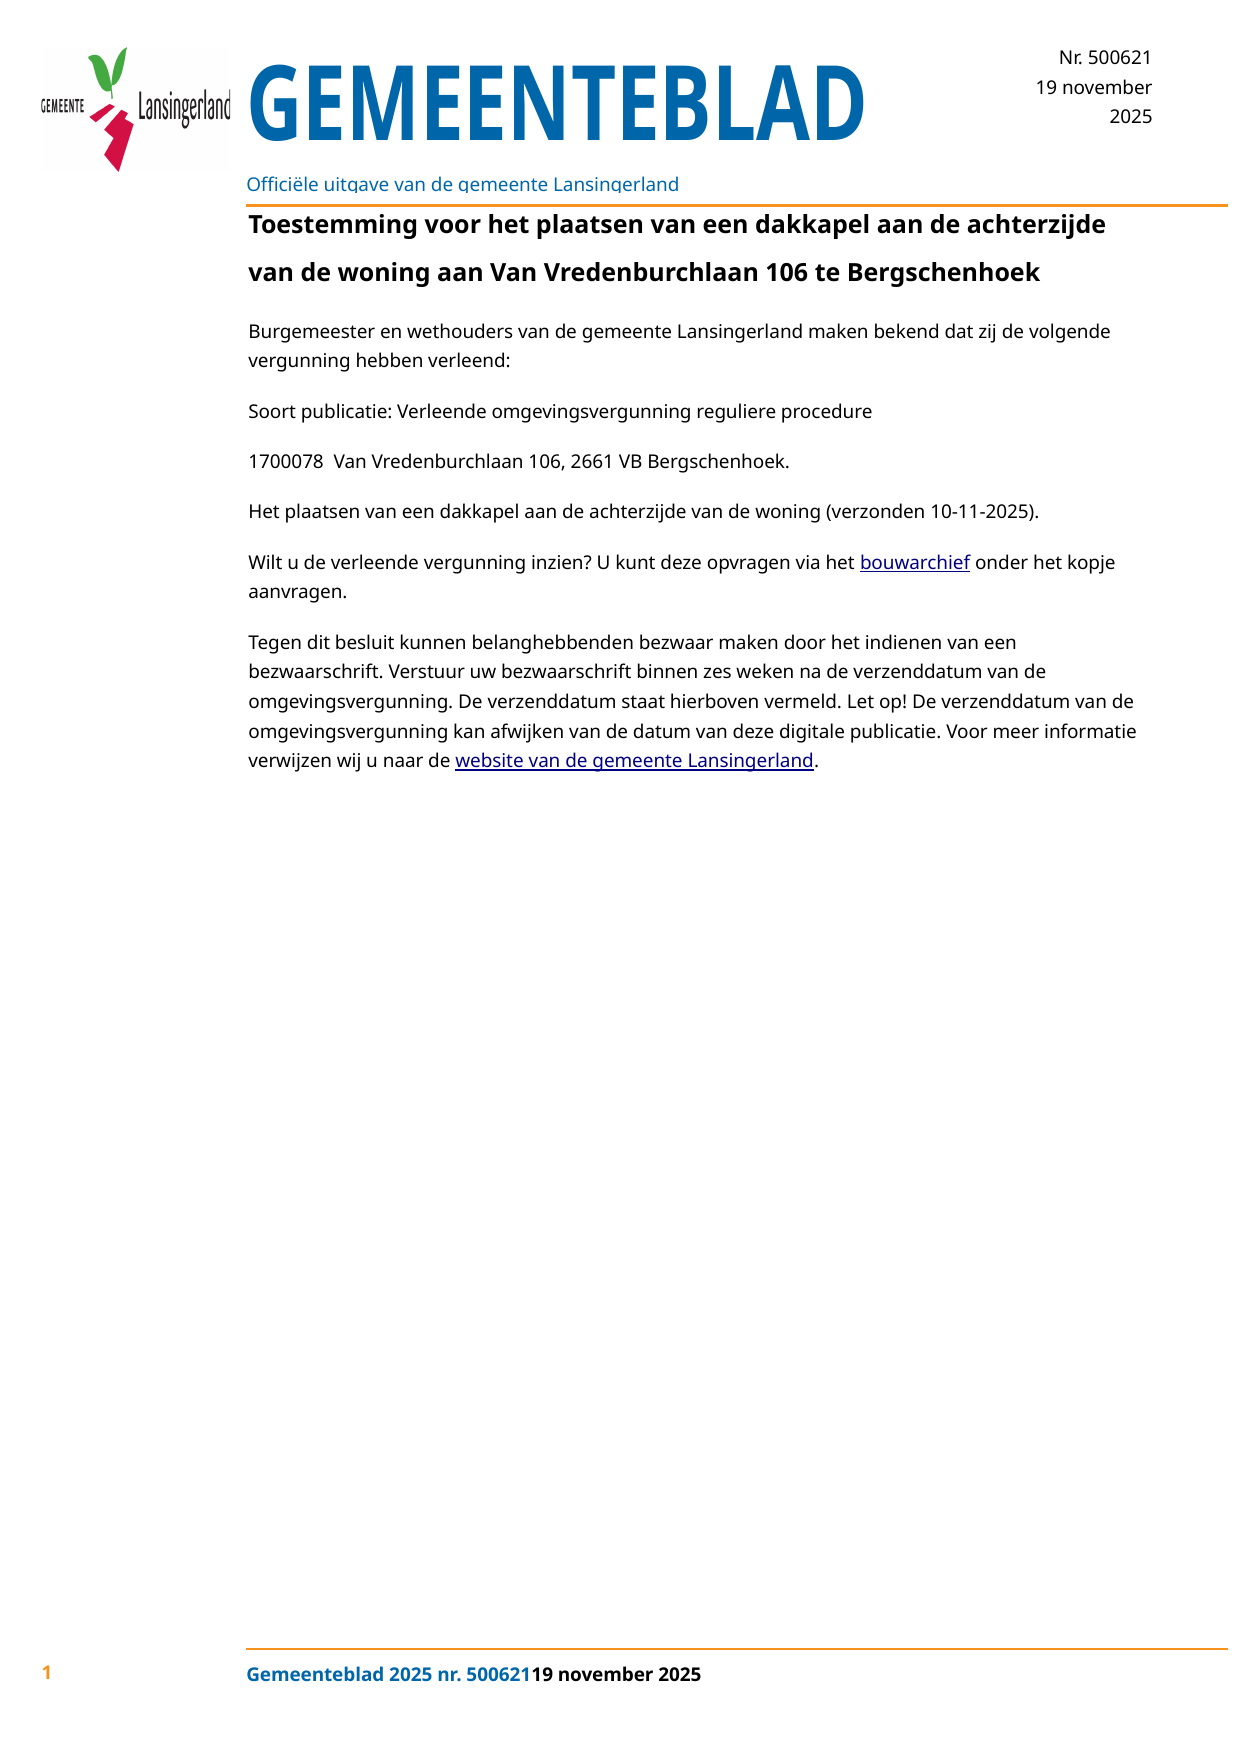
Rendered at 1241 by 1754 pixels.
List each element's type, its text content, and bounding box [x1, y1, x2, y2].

text Toestemming voor het plaatsen van een dakkapel aan de achterzijde van de woning aan Van Vredenburchlaan 106 te Bergschenhoek [248, 207, 1152, 288]
text Burgemeester en wethouders van de gemeente Lansingerland maken bekend dat zij de volgende vergunning hebben verleend: [248, 318, 1152, 373]
text Wilt u de verleende vergunning inzien? U kunt deze opvragen via het bouwarchief onder het kopje aanvragen. [248, 549, 1152, 604]
text 1700078 Van Vredenburchlaan 106, 2661 VB Bergschenhoek. [248, 448, 1152, 474]
text Tegen dit besluit kunnen belanghebbenden bezwaar maken door het indienen van een bezwaarschrift. Verstuur uw bezwaarschrift binnen zes weken na de verzenddatum van de omgevingsvergunning. De verzenddatum staat hierboven vermeld. Let op! De verzenddatum van de omgevingsvergunning kan afwijken van de datum van deze digitale publicatie. Voor meer informatie verwijzen wij u naar de website van de gemeente Lansingerland. [248, 629, 1152, 773]
text Het plaatsen van een dakkapel aan de achterzijde van de woning (verzonden 10-11-2025). [248, 499, 1152, 524]
picture [41, 47, 231, 172]
text Soort publicatie: Verleende omgevingsvergunning reguliere procedure [248, 398, 1152, 424]
